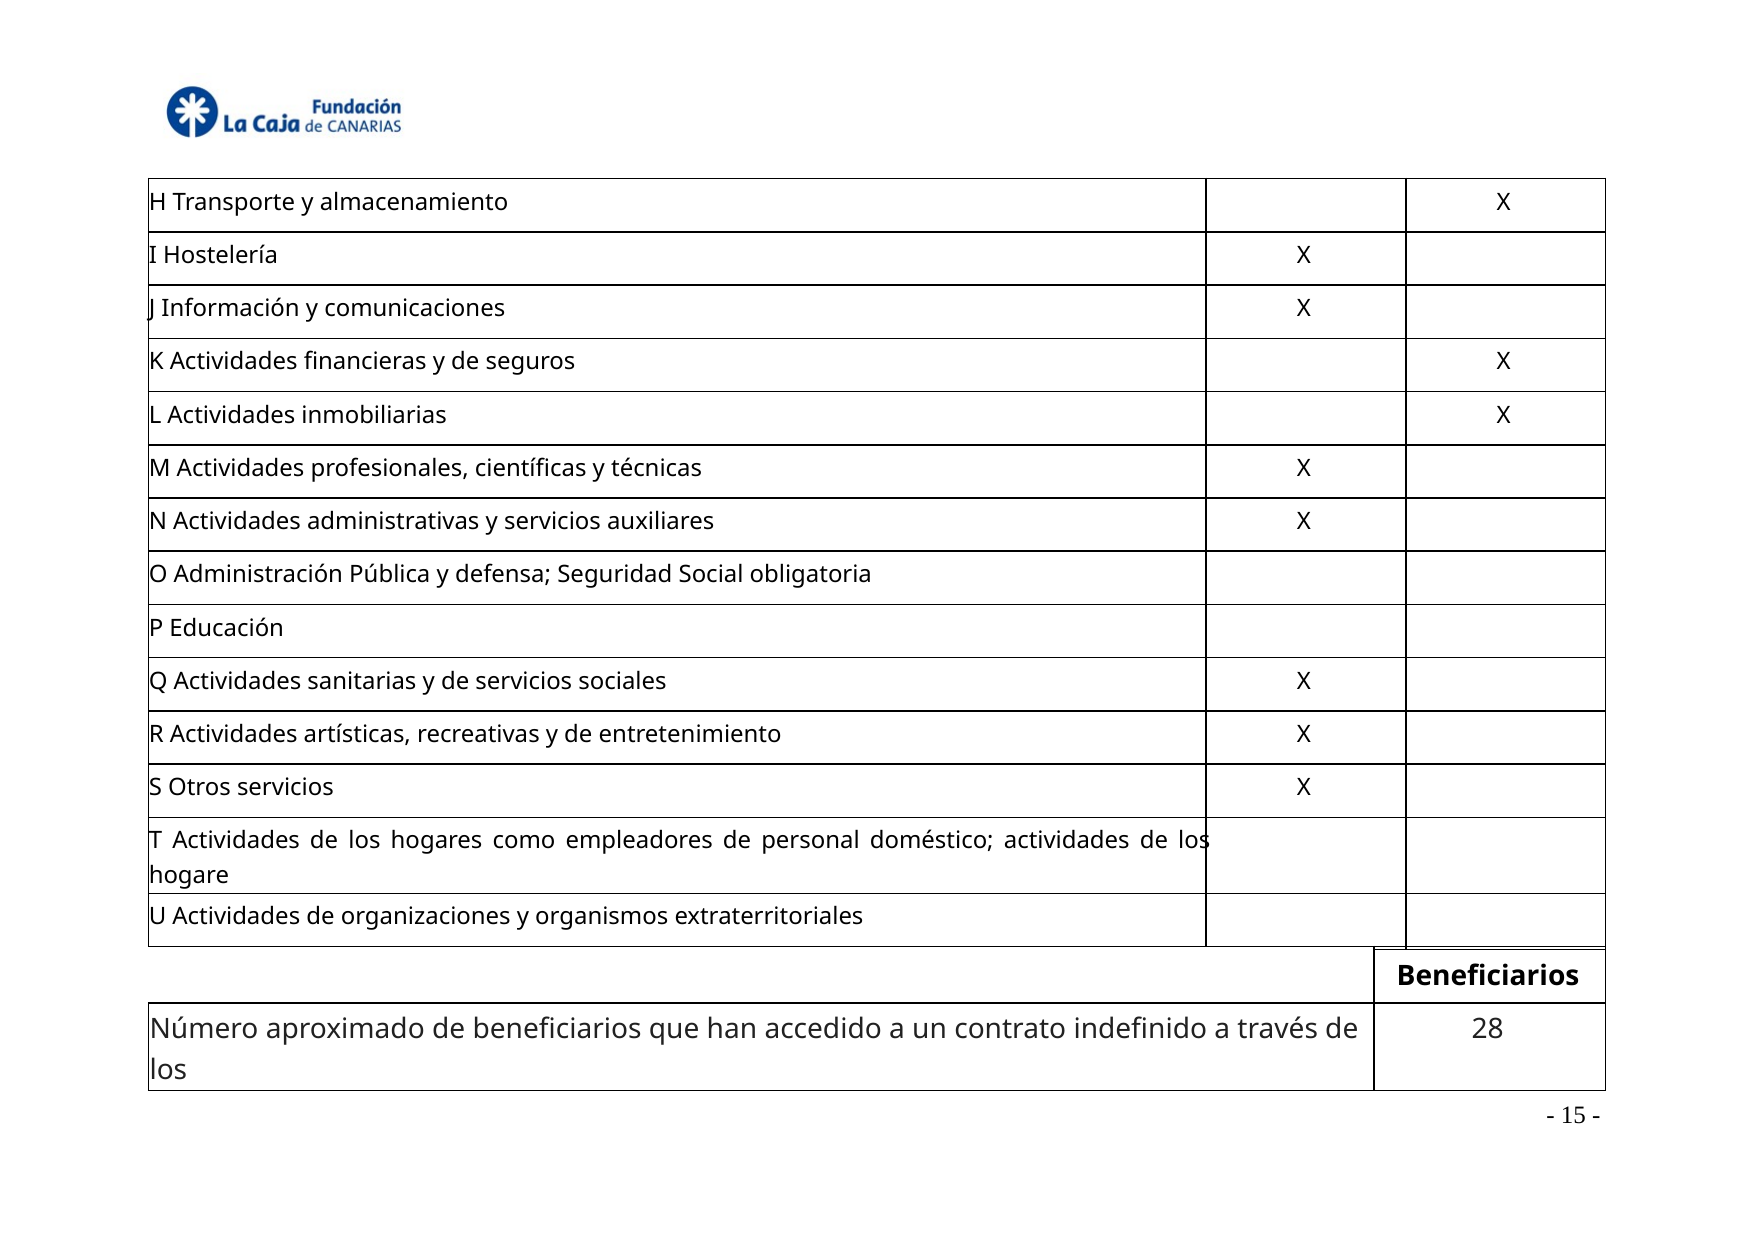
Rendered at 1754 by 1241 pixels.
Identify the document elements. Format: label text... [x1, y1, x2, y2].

table_cell [1207, 818, 1374, 892]
table_cell [1407, 286, 1605, 337]
table_cell [1407, 233, 1605, 284]
table_cell K Actividades financieras y de seguros [149, 339, 1205, 391]
table_cell [1407, 658, 1605, 710]
table_cell U Actividades de organizaciones y organismos extraterritoriales [149, 894, 1205, 946]
table_cell [1374, 552, 1405, 603]
table_cell I Hostelería [149, 233, 1205, 284]
table_cell [1207, 605, 1374, 657]
table_cell R Actividades artísticas, recreativas y de entretenimiento [149, 712, 1205, 763]
table_cell H Transporte y almacenamiento [149, 179, 1205, 231]
table_cell [1207, 552, 1374, 603]
table_cell [1407, 605, 1605, 657]
table_cell [1207, 179, 1374, 231]
table_cell Q Actividades sanitarias y de servicios sociales [149, 658, 1205, 710]
table_cell X [1207, 499, 1374, 550]
table_cell X [1207, 765, 1374, 816]
table_cell [1407, 818, 1605, 892]
table_cell X [1407, 339, 1605, 391]
table_cell L Actividades inmobiliarias [149, 392, 1205, 444]
table_cell [1374, 392, 1405, 444]
table_cell [1207, 339, 1374, 391]
table_cell X [1407, 179, 1605, 231]
table_cell [1374, 233, 1405, 284]
table_cell [1374, 818, 1405, 892]
table_cell [1407, 446, 1605, 497]
table_cell [1407, 552, 1605, 603]
table_cell [1374, 179, 1405, 231]
table_cell [1374, 339, 1405, 391]
table_cell X [1207, 446, 1374, 497]
table_cell X [1207, 286, 1374, 337]
table_cell [1407, 712, 1605, 763]
table_cell P Educación [149, 605, 1205, 657]
table_cell X [1207, 712, 1374, 763]
table_cell M Actividades profesionales, científicas y técnicas [149, 446, 1205, 497]
table_cell [1407, 894, 1605, 946]
table_cell [149, 947, 1373, 1002]
table_cell [1207, 894, 1374, 946]
table_cell N Actividades administrativas y servicios auxiliares [149, 499, 1205, 550]
table_cell [1374, 446, 1405, 497]
table_cell S Otros servicios [149, 765, 1205, 816]
table_cell [1374, 658, 1405, 710]
table_cell [1407, 499, 1605, 550]
table_cell [1207, 392, 1374, 444]
table_cell Número aproximado de beneficiarios que han accedido a un contrato indefinido a través de los [149, 1004, 1373, 1090]
table_cell [1374, 499, 1405, 550]
table_cell X [1407, 392, 1605, 444]
table_cell [1407, 765, 1605, 816]
table_cell O Administración Pública y defensa; Seguridad Social obligatoria [149, 552, 1205, 603]
table_cell X [1207, 658, 1374, 710]
table_cell [1374, 765, 1405, 816]
table_cell X [1207, 233, 1374, 284]
table_cell [1374, 605, 1405, 657]
table_cell T Actividades de los hogares como empleadores de personal doméstico; actividades de los hogare [149, 818, 1205, 892]
table_cell 28 [1375, 1004, 1605, 1090]
table_cell [1374, 894, 1405, 946]
table_cell J Información y comunicaciones [149, 286, 1205, 337]
table_cell [1374, 712, 1405, 763]
table_cell Beneficiarios [1375, 950, 1605, 1002]
table_cell [1374, 286, 1405, 337]
